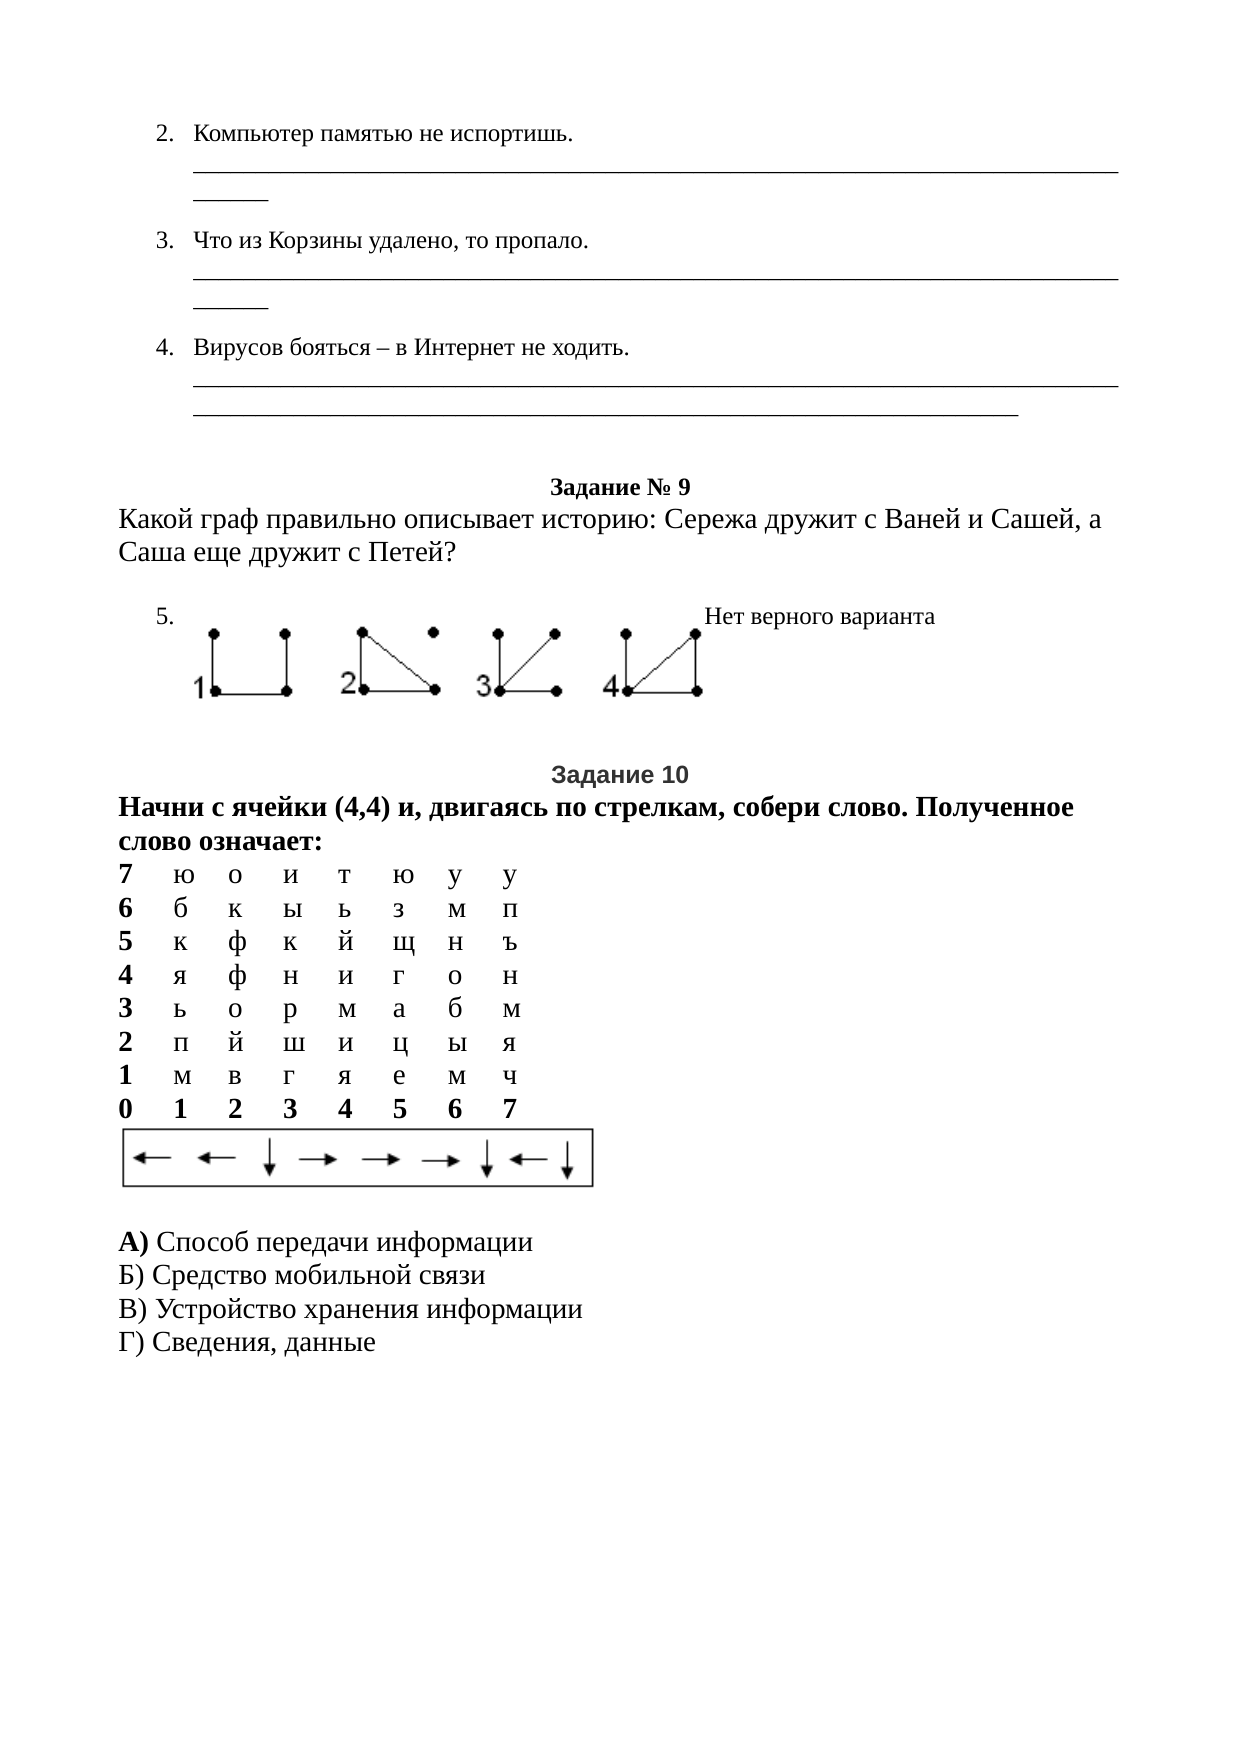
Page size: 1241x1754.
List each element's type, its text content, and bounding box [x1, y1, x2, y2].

table_cell я [491, 1024, 546, 1057]
table_cell к [217, 890, 272, 923]
table_cell е [381, 1058, 436, 1091]
table_header у [436, 856, 491, 890]
list Компьютер памятью не испортишь. ________________________________________________________________________________ [156, 118, 1122, 204]
table_cell м [436, 890, 491, 923]
table_cell и [327, 957, 381, 990]
table_cell к [272, 923, 327, 957]
table_header ю [381, 856, 436, 890]
table_cell о [436, 957, 491, 990]
table_header и [272, 856, 327, 890]
text Б) Средство мобильной связи [118, 1257, 1122, 1291]
table_cell н [491, 957, 546, 990]
text В) Устройство хранения информации [118, 1291, 1122, 1324]
table_cell м [162, 1058, 217, 1091]
table_cell п [162, 1024, 217, 1057]
table_cell 2 [217, 1091, 272, 1124]
table_cell ъ [491, 923, 546, 957]
table_cell 6 [107, 890, 162, 923]
text Г) Сведения, данные [118, 1324, 1122, 1358]
table_cell г [381, 957, 436, 990]
table_cell й [217, 1024, 272, 1057]
text Начни с ячейки (4,4) и, двигаясь по стрелкам, собери слово. Полученное слово означает: [118, 789, 1122, 856]
table_header о [217, 856, 272, 890]
table_cell ч [491, 1058, 546, 1091]
table_cell м [491, 990, 546, 1024]
table_cell ь [327, 890, 381, 923]
table_cell я [162, 957, 217, 990]
table_cell 1 [107, 1058, 162, 1091]
table_header 7 [107, 856, 162, 890]
list Нет верного варианта [156, 601, 1122, 703]
text А) Способ передачи информации [118, 1224, 1122, 1257]
table_cell н [436, 923, 491, 957]
table_cell ф [217, 923, 272, 957]
table_cell о [217, 990, 272, 1024]
table_cell н [272, 957, 327, 990]
table_cell к [162, 923, 217, 957]
table_cell п [491, 890, 546, 923]
table_cell 6 [436, 1091, 491, 1124]
text Задание 10 [118, 760, 1122, 789]
table_cell м [436, 1058, 491, 1091]
table_cell м [327, 990, 381, 1024]
table_header у [491, 856, 546, 890]
table_cell р [272, 990, 327, 1024]
table_cell 3 [107, 990, 162, 1024]
text Какой граф правильно описывает историю: Сережа дружит с Ваней и Сашей, а Саша еще дружит с Петей? [118, 501, 1122, 568]
table_cell 1 [162, 1091, 217, 1124]
table_header ю [162, 856, 217, 890]
table_cell й [327, 923, 381, 957]
table_cell ы [436, 1024, 491, 1057]
table_cell я [327, 1058, 381, 1091]
table_cell 4 [327, 1091, 381, 1124]
list Вирусов бояться – в Интернет не ходить. ____________________________________________________________________________________________________________________________________________ [156, 332, 1122, 418]
table_cell ф [217, 957, 272, 990]
table_cell в [217, 1058, 272, 1091]
table_cell а [381, 990, 436, 1024]
table_cell 4 [107, 957, 162, 990]
table_cell ь [162, 990, 217, 1024]
table_cell 5 [107, 923, 162, 957]
table_cell г [272, 1058, 327, 1091]
table_cell б [162, 890, 217, 923]
table_cell 0 [107, 1091, 162, 1124]
text Задание № 9 [118, 472, 1122, 501]
table_header т [327, 856, 381, 890]
table_cell з [381, 890, 436, 923]
table_cell ш [272, 1024, 327, 1057]
table_cell 5 [381, 1091, 436, 1124]
table_cell 3 [272, 1091, 327, 1124]
table_cell б [436, 990, 491, 1024]
table_cell 7 [491, 1091, 546, 1124]
list Что из Корзины удалено, то пропало. ________________________________________________________________________________ [156, 225, 1122, 311]
table_cell ц [381, 1024, 436, 1057]
table_cell и [327, 1024, 381, 1057]
table_cell щ [381, 923, 436, 957]
table_cell ы [272, 890, 327, 923]
table_cell 2 [107, 1024, 162, 1057]
